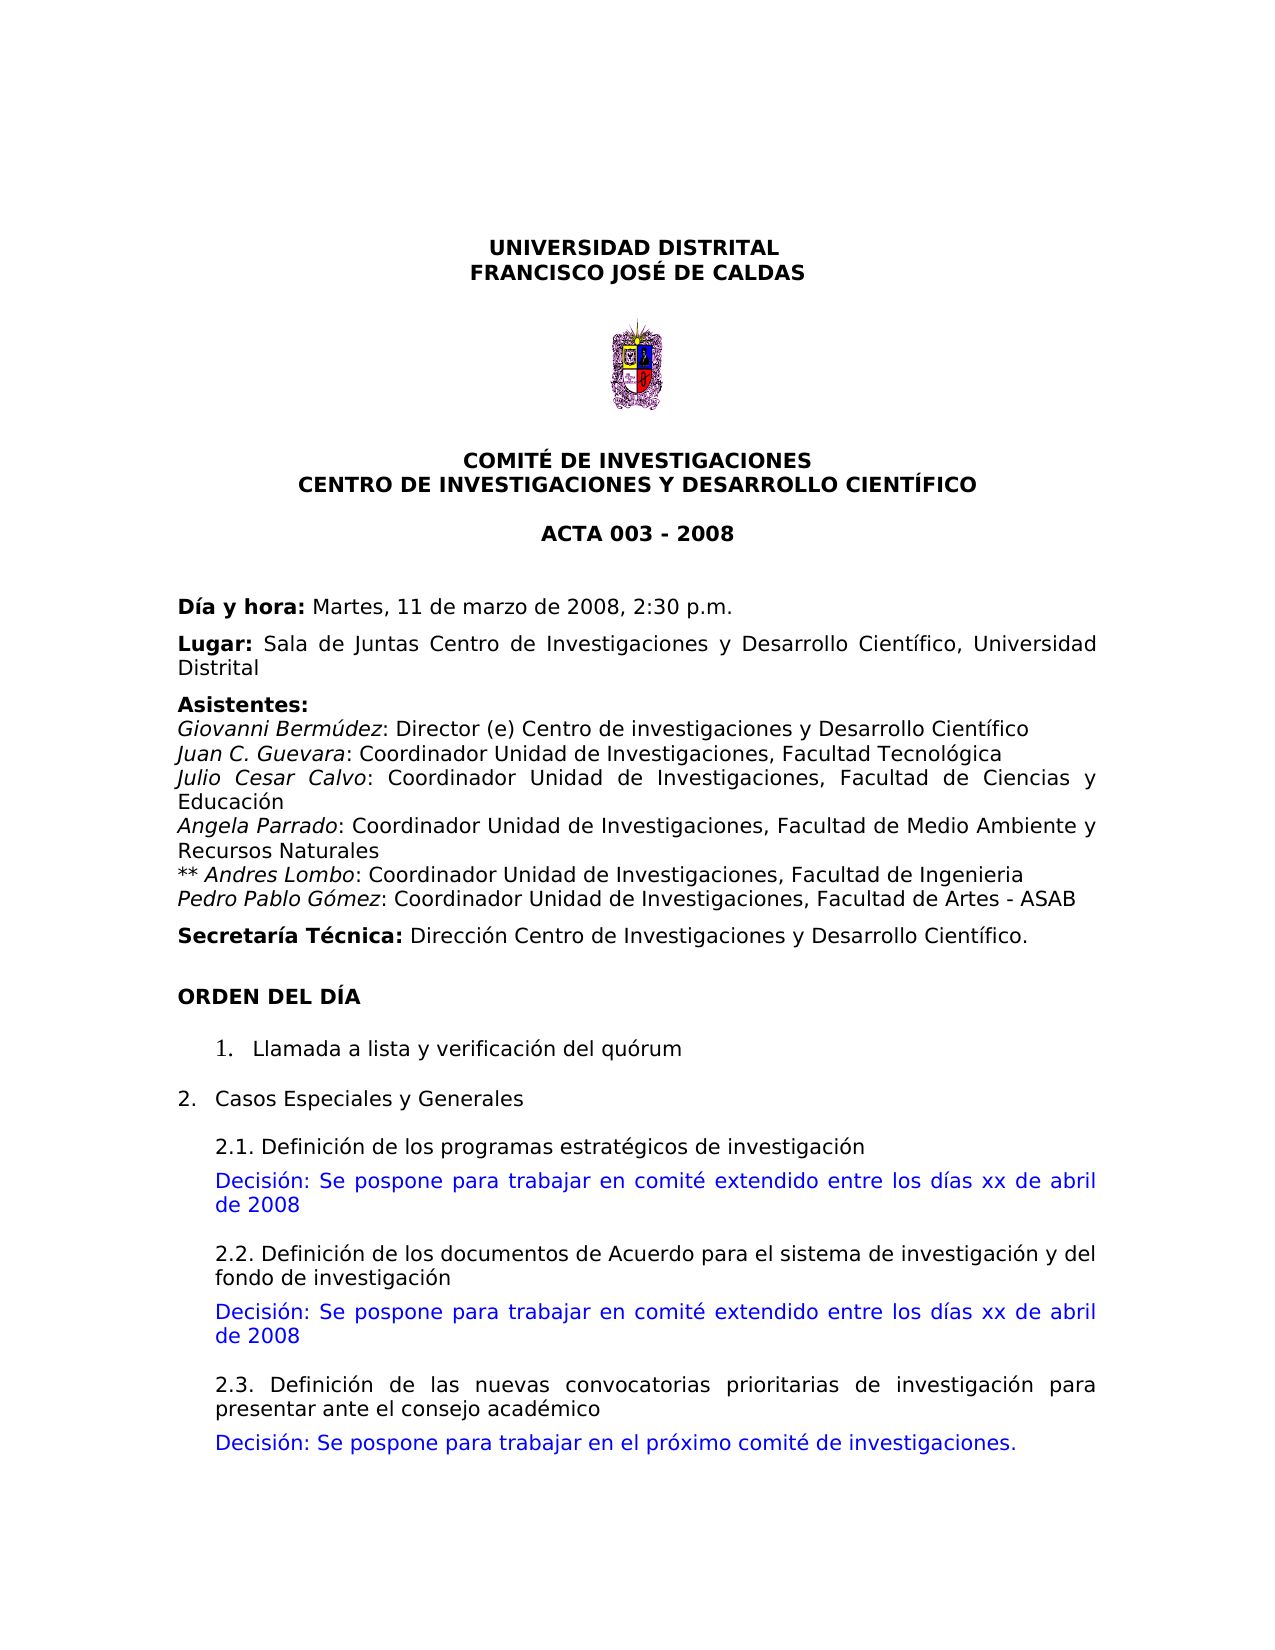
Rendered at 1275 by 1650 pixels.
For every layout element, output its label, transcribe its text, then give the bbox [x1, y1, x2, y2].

text Juan C. Guevara: Coordinador Unidad de Investigaciones, Facultad Tecnológica [177, 742, 1098, 766]
list Casos Especiales y Generales [177, 1087, 1098, 1111]
text Giovanni Bermúdez: Director (e) Centro de investigaciones y Desarrollo Científico [177, 717, 1098, 742]
text Asistentes: [177, 693, 1098, 717]
text ORDEN DEL DÍA [177, 985, 1098, 1009]
text 2.3. Definición de las nuevas convocatorias prioritarias de investigación para presentar ante el consejo académico [215, 1373, 1098, 1421]
text Pedro Pablo Gómez: Coordinador Unidad de Investigaciones, Facultad de Artes - ASAB [177, 887, 1098, 911]
text ACTA 003 - 2008 [177, 522, 1098, 546]
text Decisión: Se pospone para trabajar en el próximo comité de investigaciones. [215, 1431, 1098, 1455]
text COMITÉ DE INVESTIGACIONES [177, 449, 1098, 473]
text CENTRO DE INVESTIGACIONES Y DESARROLLO CIENTÍFICO [177, 473, 1098, 497]
list Llamada a lista y verificación del quórum [215, 1033, 1098, 1062]
text FRANCISCO JOSÉ DE CALDAS [177, 261, 1098, 285]
text Decisión: Se pospone para trabajar en comité extendido entre los días xx de abril de 2008 [215, 1169, 1098, 1218]
text Lugar: Sala de Juntas Centro de Investigaciones y Desarrollo Científico, Universidad Distrital [177, 632, 1098, 681]
text UNIVERSIDAD DISTRITAL [177, 236, 1098, 261]
text Decisión: Se pospone para trabajar en comité extendido entre los días xx de abril de 2008 [215, 1300, 1098, 1349]
text Día y hora: Martes, 11 de marzo de 2008, 2:30 p.m. [177, 595, 1098, 619]
text ** Andres Lombo: Coordinador Unidad de Investigaciones, Facultad de Ingenieria [177, 863, 1098, 887]
text 2.1. Definición de los programas estratégicos de investigación [215, 1135, 1098, 1159]
text Angela Parrado: Coordinador Unidad de Investigaciones, Facultad de Medio Ambiente y Recursos Naturales [177, 814, 1098, 863]
text Secretaría Técnica: Dirección Centro de Investigaciones y Desarrollo Científico. [177, 924, 1098, 948]
text Julio Cesar Calvo: Coordinador Unidad de Investigaciones, Facultad de Ciencias y Educación [177, 766, 1098, 814]
text 2.2. Definición de los documentos de Acuerdo para el sistema de investigación y del fondo de investigación [215, 1242, 1098, 1290]
